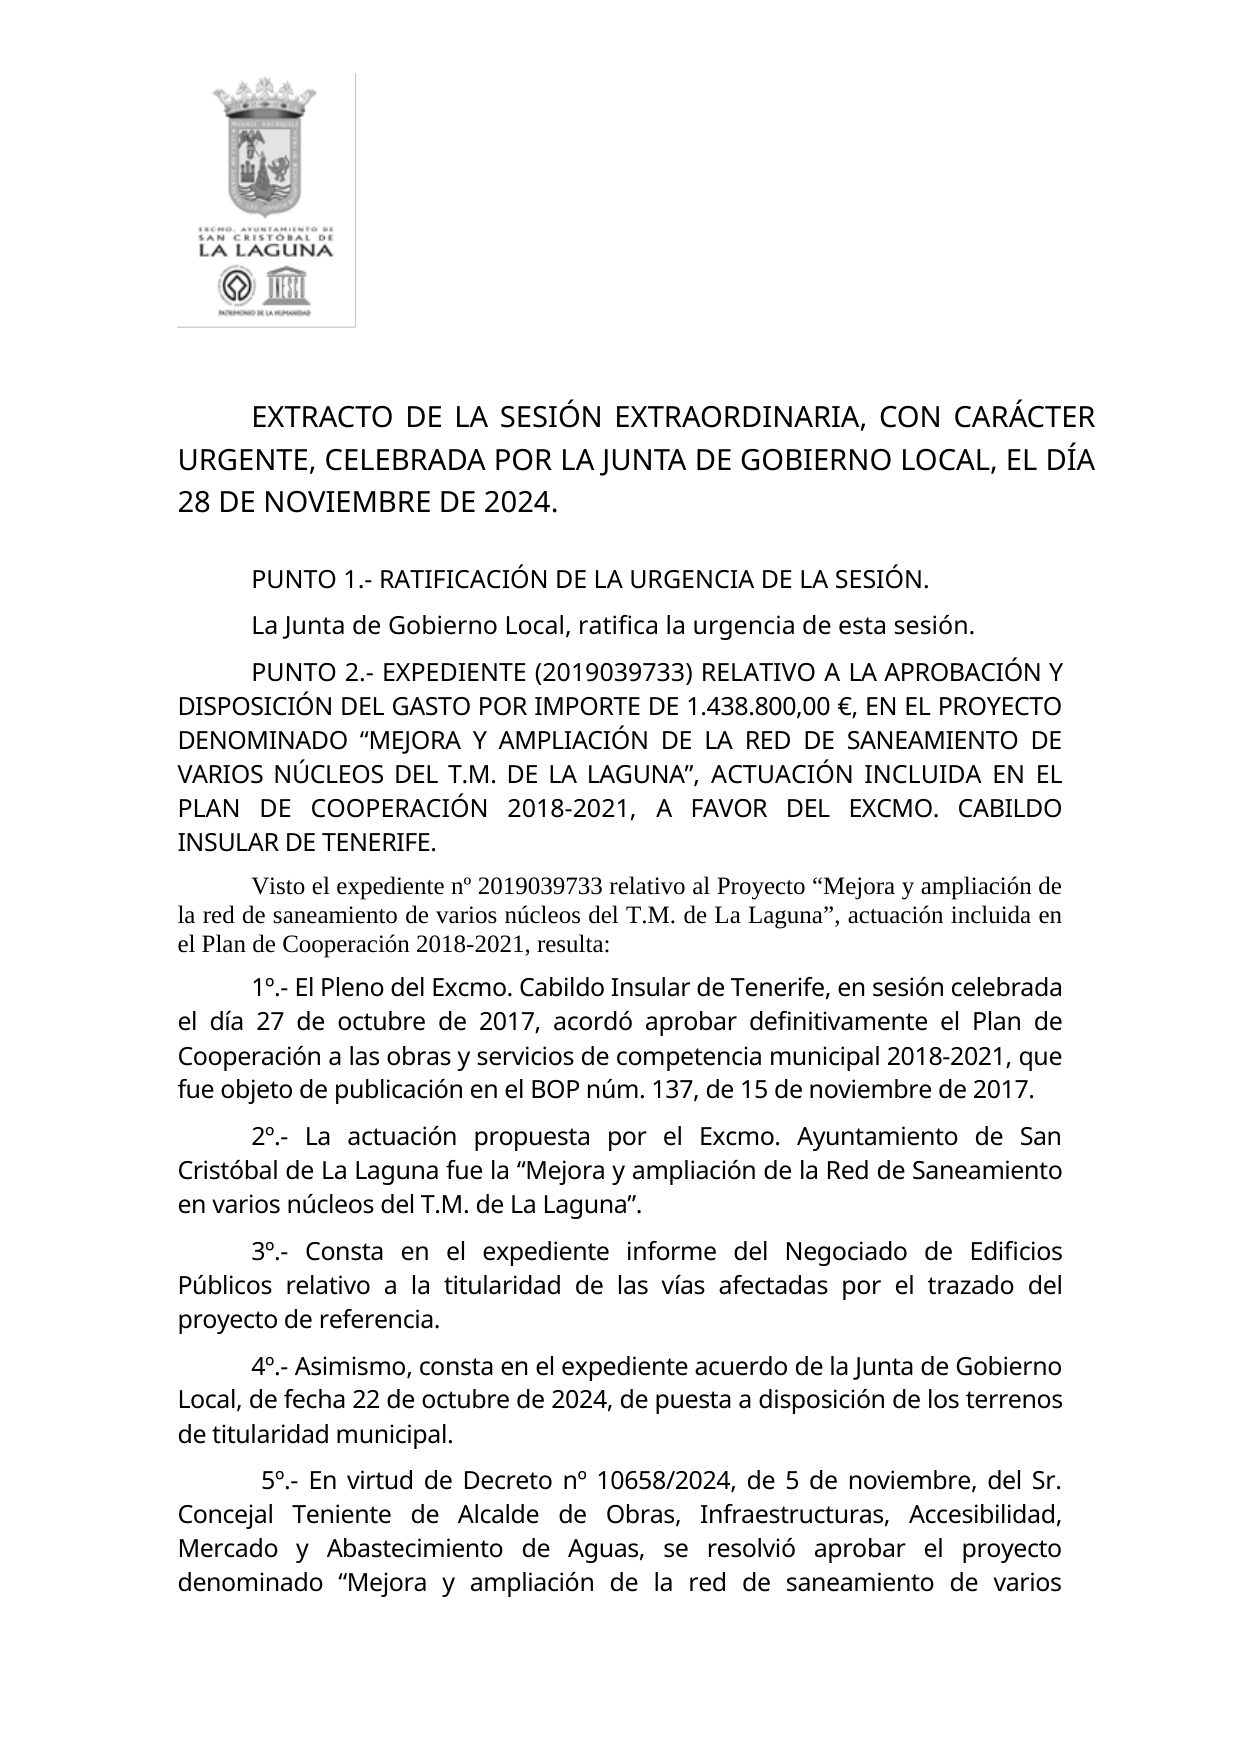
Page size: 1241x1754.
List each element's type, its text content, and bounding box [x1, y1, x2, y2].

text La Junta de Gobierno Local, ratifica la urgencia de esta sesión. [177, 608, 1063, 642]
text 2º.- La actuación propuesta por el Excmo. Ayuntamiento de San Cristóbal de La Laguna fue la “Mejora y ampliación de la Red de Saneamiento en varios núcleos del T.M. de La Laguna”. [177, 1119, 1063, 1221]
text PUNTO 1.- RATIFICACIÓN DE LA URGENCIA DE LA SESIÓN. [177, 561, 1063, 595]
text EXTRACTO DE LA SESIÓN EXTRAORDINARIA, CON CARÁCTER URGENTE, CELEBRADA POR LA JUNTA DE GOBIERNO LOCAL, EL DÍA 28 DE NOVIEMBRE DE 2024. [177, 397, 1096, 521]
text 3º.- Consta en el expediente informe del Negociado de Edificios Públicos relativo a la titularidad de las vías afectadas por el trazado del proyecto de referencia. [177, 1233, 1063, 1336]
text PUNTO 2.- EXPEDIENTE (2019039733) RELATIVO A LA APROBACIÓN Y DISPOSICIÓN DEL GASTO POR IMPORTE DE 1.438.800,00 €, EN EL PROYECTO DENOMINADO “MEJORA Y AMPLIACIÓN DE LA RED DE SANEAMIENTO DE VARIOS NÚCLEOS DEL T.M. DE LA LAGUNA”, ACTUACIÓN INCLUIDA EN EL PLAN DE COOPERACIÓN 2018-2021, A FAVOR DEL EXCMO. CABILDO INSULAR DE TENERIFE. [177, 654, 1063, 859]
text 4º.- Asimismo, consta en el expediente acuerdo de la Junta de Gobierno Local, de fecha 22 de octubre de 2024, de puesta a disposición de los terrenos de titularidad municipal. [177, 1348, 1063, 1450]
text 5º.- En virtud de Decreto nº 10658/2024, de 5 de noviembre, del Sr. Concejal Teniente de Alcalde de Obras, Infraestructuras, Accesibilidad, Mercado y Abastecimiento de Aguas, se resolvió aprobar el proyecto denominado “Mejora y ampliación de la red de saneamiento de varios [177, 1463, 1063, 1599]
text Visto el expediente nº 2019039733 relativo al Proyecto “Mejora y ampliación de la red de saneamiento de varios núcleos del T.M. de La Laguna”, actuación incluida en el Plan de Cooperación 2018-2021, resulta: [177, 871, 1063, 957]
text 1º.- El Pleno del Excmo. Cabildo Insular de Tenerife, en sesión celebrada el día 27 de octubre de 2017, acordó aprobar definitivamente el Plan de Cooperación a las obras y servicios de competencia municipal 2018-2021, que fue objeto de publicación en el BOP núm. 137, de 15 de noviembre de 2017. [177, 970, 1063, 1106]
